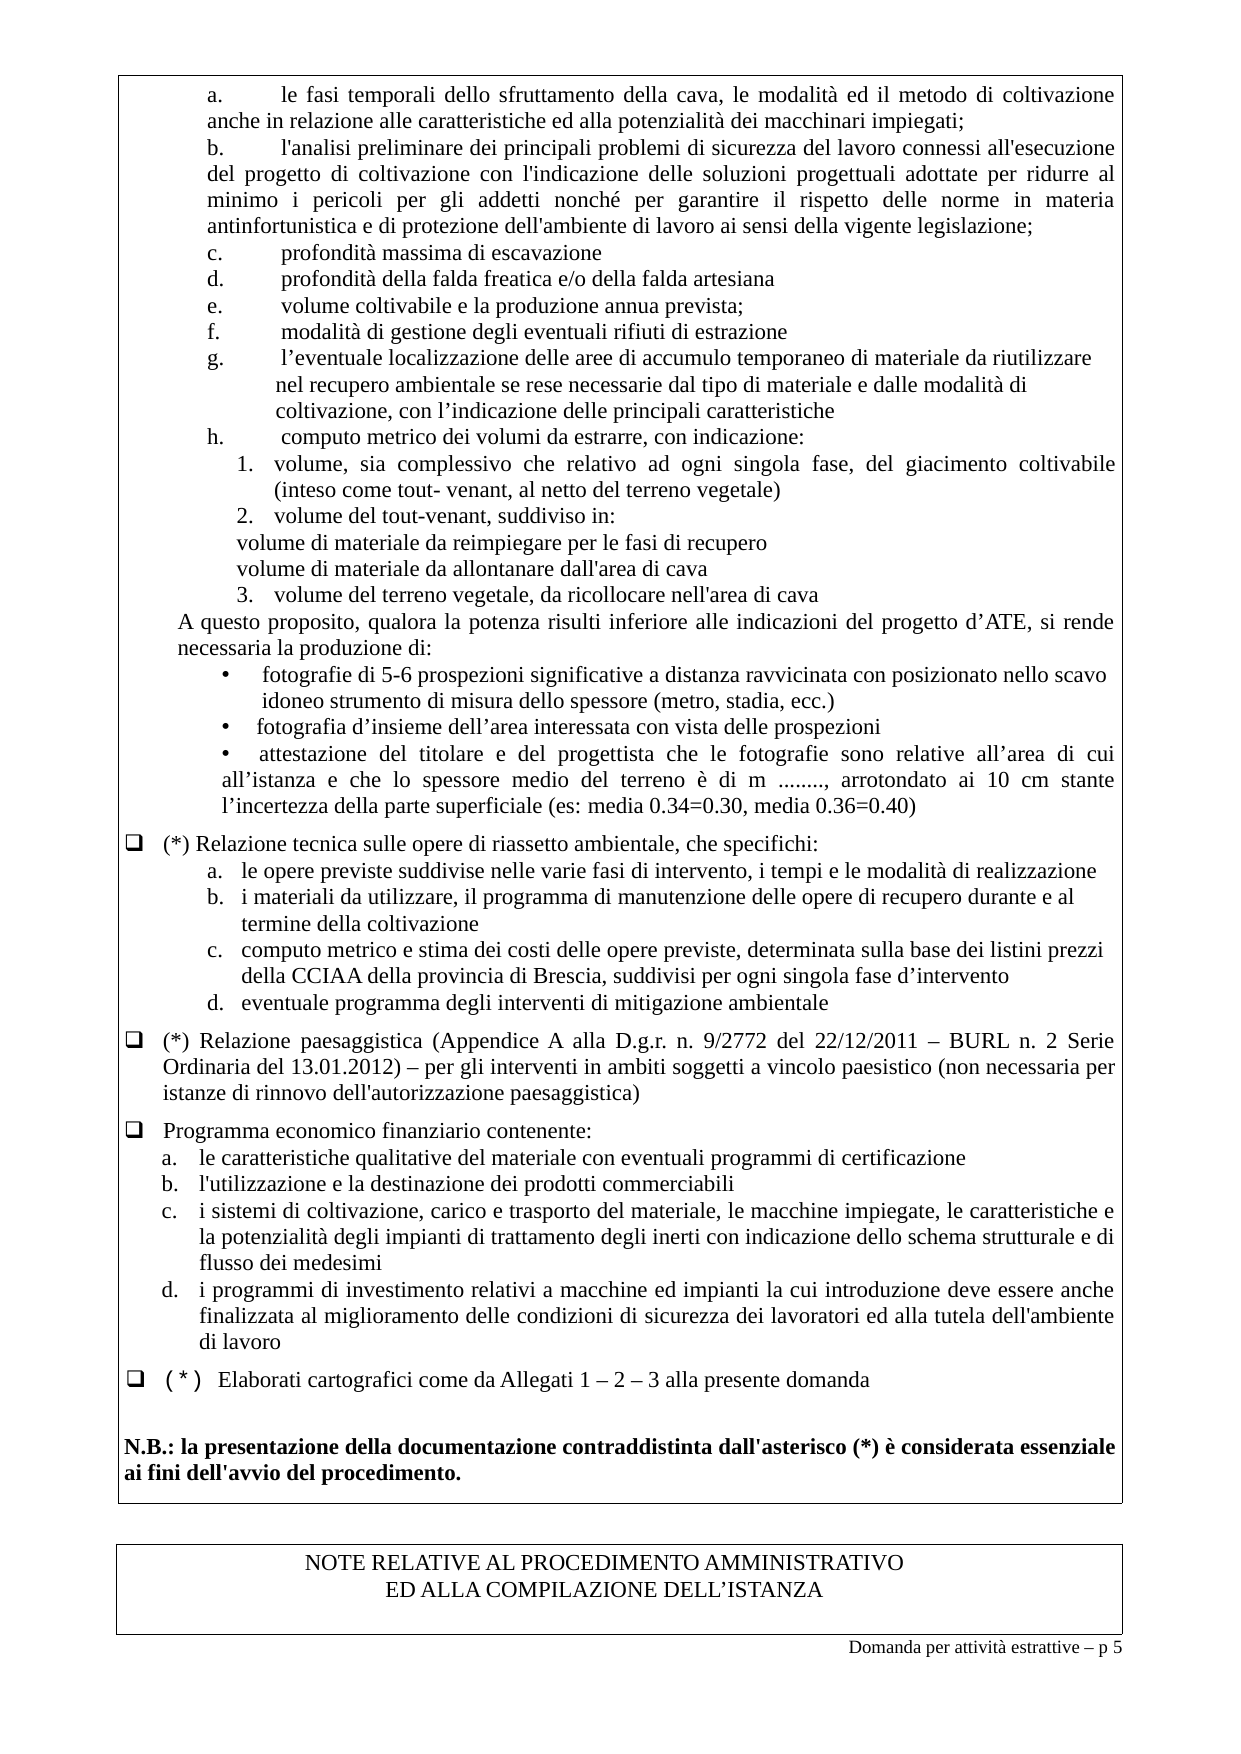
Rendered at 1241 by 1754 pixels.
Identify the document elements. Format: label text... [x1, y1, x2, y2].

table_header ELENCO DEGLI ALLEGATI ALL’ISTANZA Attestazione assolvimento obblighi in materia di marca da bollo con dichiarazione sostitutiva di atto di notorietà sia per la domanda che per il rilascio del provvedimento (come da Modulo A - Annullamento marca da bollo) (*) Attestazione del pagamento delle spese istruttorie: Attestazione del pagamento delle spese istruttorie relative alla proroga dell'autorizzazione all'esercizio all'attività estrattiva di cava Attestazione del pagamento delle spese istruttorie relative all'autorizzazione paesaggistica Dichiarazione sostitutiva dell'atto di notorietà in merito alla documentazione già in possesso dell'Amministrazione provinciale (come da Modulo B - Documentazione già in possesso Amministrazione Provinciale) Dichiarazione sostitutiva dell'atto di notorietà di non sussistenza delle cause di decadenza, sospensione, o di divieto di cui all'art. 67 D.lgs 159/2011 (come da Modulo C – D.lgs 159/2011 in materia di documentazione antimafia) (*) Titoli di disponibilità degli immobili o, in alternativa, dichiarazione sostitutiva di atto di notorietà (come da Modulo D - Disponibilità area mappali) (*) Certificati catastali e mappe catastali aggiornate Dichiarazione sostitutiva dell'atto di notorietà di conformità all'originale della documentazione presentata in allegato alla presente istanza (come da Modulo E - Copia conforme all'originale) Dichiarazione sostitutiva dell'atto di notorietà relativa all'eventuale direttore tecnico (Modulo F – Composizione societaria e Direttore tecnico) (*) Atto costitutivo della società o, in alternativa, dichiarazione sostitutiva di atto di notorietà (come da Modulo G - Dati ditta CCIAA) Dichiarazione sostitutiva dell'atto di notorietà da cui risultino i mezzi meccanici di proprietà e quelli in disponibilità (come da Modulo H - Mezzi d'opera e personale operante) Documentazione comprovante la presenza di copia completa di tutti gli elaborati al/i Comune/i, o, in alternativa, dichiarazione sostitutiva dell'atto di notorietà (come da Modulo I – Presentazione istanza o elementi integrativi al Comune) Dichiarazione asseverata da parte del tecnico incaricato inerente i calcoli giustificativi di stabilità dei profili di sicurezza dei terreni durante ed al termine della coltivazione (*) Documentazione fotografica con visione di punti certi di riferimento, rappresentazione planimetrica dei punti di ripresa fotografica, ortofoto con identificazione area di cava linea rossa, panoramica e di dettaglio, simulazione fotografica (*) Se l'area oggetto di domanda ricade in zona soggetta a vincolo forestale e/o a vincolo idrogeologico allegare la documentazione per la richiesta di autorizzazione all'Ente competente per il tramite della Provincia di Brescia a firma di tecnico qualificato. In caso l’intervento di coltivazione comporti trasformazione del bosco produrre: planimetria rappresentante un ambito significativo del territorio indicante vegetazione costituente bosco nonché la porzione di tale area boscata interessata dalla trasformazione (distinguendo se necessario le aree oggetto di trasformazione temporanea da quelle con trasformazione definitiva), che dovrà essere evidenziata sia dal punto di vista grafico che computata analiticamente specificare, per l’assolvimento degli oneri derivanti dalla compensazione forestale (di cui alla d.G.R. n. 13900 del 01/08/2003 di approvazione dei criteri per la trasformazione del bosco e gli interventi compensativi in attuazione delle disposizioni di cui all’art. 8 del d.lgs n. 34/2018, nonché della d.G.R. n. 8/675 del 21/09/2005), quale delle modalità si intende adottare, da scegliersi alternativamente tra: pagamento dell’importo pari al costo dell’intervento compensativo maggiorato del 20 %; realizzazione di intervento compensativo, che dovrà essere oggetto di specifica e separata istanza con allegato relativo progetto (la cui redazione, D.L. e collaudo, ai sensi delle citate d.G.R.L. è di competenza dei dott. Agronomi e Forestali per gli interventi di compensazione e di riequilibrio idrogeologico, e di altri professionisti per opere relative alla viabilità od altri manufatti per le sistemazioni idrauliche) (*) Se l'area ricade in zona compresa in Parco naturale di interesse regionale allegare la documentazione per la richiesta di autorizzazione all'Ente competente per il tramite della Provincia di Brescia (*) Se l'area è soggetta ad altri vincoli allegare la documentazione per la richiesta di autorizzazione all'Ente competente per il tramite della Provincia di Brescia Convenzione con il Comune: ai fini del completamento della fase istruttoria della domanda potrà essere ritenuto sufficiente anche uno schema di convenzione sottoscritto dalla ditta e approvato, anche separatamente, dal Comune interessato. Il rilascio dell'autorizzazione provinciale è, comunque, subordinato alla presentazione della convenzione sottoscritta contestualmente dalle parti. Qualora l’area interessata dalla cava si trovi anche parzialmente entro il perimetro di un parco regionale, la convenzione dovrà prevedere l’impegno da parte della ditta a corrispondere all’ente gestore del parco la somma prevista dall‘art. 15, comma 1, lett. b) della l.r.14/98 o art. 16, comma 2, lett b), della l.r. 20/21. In caso di applicazione dell'art. 15, comma 4, della l.r. 14/98 o art. 16, comma 3 della l.r. 20/21, l'atto unilaterale con il quale il richiedente l'autorizzazione assume gli obblighi, determinati dalla Provincia, è soggetto a registrazione (*) Relazione geologica ed idrogeologica dei suoli interessati, redatta con riferimento alla relazione geologica ed idrogeologica riguardante il progetto di gestione produttiva dell’ATE, con determinazione delle sezioni litostratigrafiche, dei profili di sicurezza dei terreni e dei calcoli giustificativi di stabilità dei profili di sicurezza dei terreni durante ed al termine della coltivazione. Verifica della fattibilità dell’intervento proposto rispetto alla componente idrogeologica e sismica del PGT, alle indicazioni/informazioni idrogeologiche contenute nei piani territoriali (P.T.C.P., P.A.I., PTRA ecc.) e nei piani forestali di cui all'articolo 47 della l.r. n. 31/2008 (nel caso in cui l’intervento comporti anche la trasformazione del bosco) riportando, in estratto, la relativa cartografia e normativa di riferimento - per gli interventi in ambiti soggetti a vincolo idrogeologico (*) Relazione tecnica sul progetto di coltivazione, che specifichi: le fasi temporali dello sfruttamento della cava, le modalità ed il metodo di coltivazione anche in relazione alle caratteristiche ed alla potenzialità dei macchinari impiegati; l'analisi preliminare dei principali problemi di sicurezza del lavoro connessi all'esecuzione del progetto di coltivazione con l'indicazione delle soluzioni progettuali adottate per ridurre al minimo i pericoli per gli addetti nonché per garantire il rispetto delle norme in materia antinfortunistica e di protezione dell'ambiente di lavoro ai sensi della vigente legislazione; profondità massima di escavazione profondità della falda freatica e/o della falda artesiana volume coltivabile e la produzione annua prevista; modalità di gestione degli eventuali rifiuti di estrazione l’eventuale localizzazione delle aree di accumulo temporaneo di materiale da riutilizzare nel recupero ambientale se rese necessarie dal tipo di materiale e dalle modalità di coltivazione, con l’indicazione delle principali caratteristiche computo metrico dei volumi da estrarre, con indicazione: volume, sia complessivo che relativo ad ogni singola fase, del giacimento coltivabile (inteso come tout- venant, al netto del terreno vegetale) volume del tout-venant, suddiviso in: volume di materiale da reimpiegare per le fasi di recupero volume di materiale da allontanare dall'area di cava volume del terreno vegetale, da ricollocare nell'area di cava A questo proposito, qualora la potenza risulti inferiore alle indicazioni del progetto d’ATE, si rende necessaria la produzione di: fotografie di 5-6 prospezioni significative a distanza ravvicinata con posizionato nello scavo idoneo strumento di misura dello spessore (metro, stadia, ecc.) fotografia d’insieme dell’area interessata con vista delle prospezioni attestazione del titolare e del progettista che le fotografie sono relative all’area di cui all’istanza e che lo spessore medio del terreno è di m ........, arrotondato ai 10 cm stante l’incertezza della parte superficiale (es: media 0.34=0.30, media 0.36=0.40) (*) Relazione tecnica sulle opere di riassetto ambientale, che specifichi: le opere previste suddivise nelle varie fasi di intervento, i tempi e le modalità di realizzazione i materiali da utilizzare, il programma di manutenzione delle opere di recupero durante e al termine della coltivazione computo metrico e stima dei costi delle opere previste, determinata sulla base dei listini prezzi della CCIAA della provincia di Brescia, suddivisi per ogni singola fase d’intervento eventuale programma degli interventi di mitigazione ambientale (*) Relazione paesaggistica (Appendice A alla D.g.r. n. 9/2772 del 22/12/2011 – BURL n. 2 Serie Ordinaria del 13.01.2012) – per gli interventi in ambiti soggetti a vincolo paesistico (non necessaria per istanze di rinnovo dell'autorizzazione paesaggistica) Programma economico finanziario contenente: le caratteristiche qualitative del materiale con eventuali programmi di certificazione l'utilizzazione e la destinazione dei prodotti commerciabili i sistemi di coltivazione, carico e trasporto del materiale, le macchine impiegate, le caratteristiche e la potenzialità degli impianti di trattamento degli inerti con indicazione dello schema strutturale e di flusso dei medesimi i programmi di investimento relativi a macchine ed impianti la cui introduzione deve essere anche finalizzata al miglioramento delle condizioni di sicurezza dei lavoratori ed alla tutela dell'ambiente di lavoro (*) Elaborati cartografici come da Allegati 1 – 2 – 3 alla presente domanda N.B.: la presentazione della documentazione contraddistinta dall'asterisco (*) è considerata essenziale ai fini dell'avvio del procedimento. [119, 76, 1122, 1503]
table_cell [118, 1504, 1122, 1543]
table_header NOTE RELATIVE AL PROCEDIMENTO AMMINISTRATIVO ED ALLA COMPILAZIONE DELL’ISTANZA [117, 1545, 1122, 1634]
